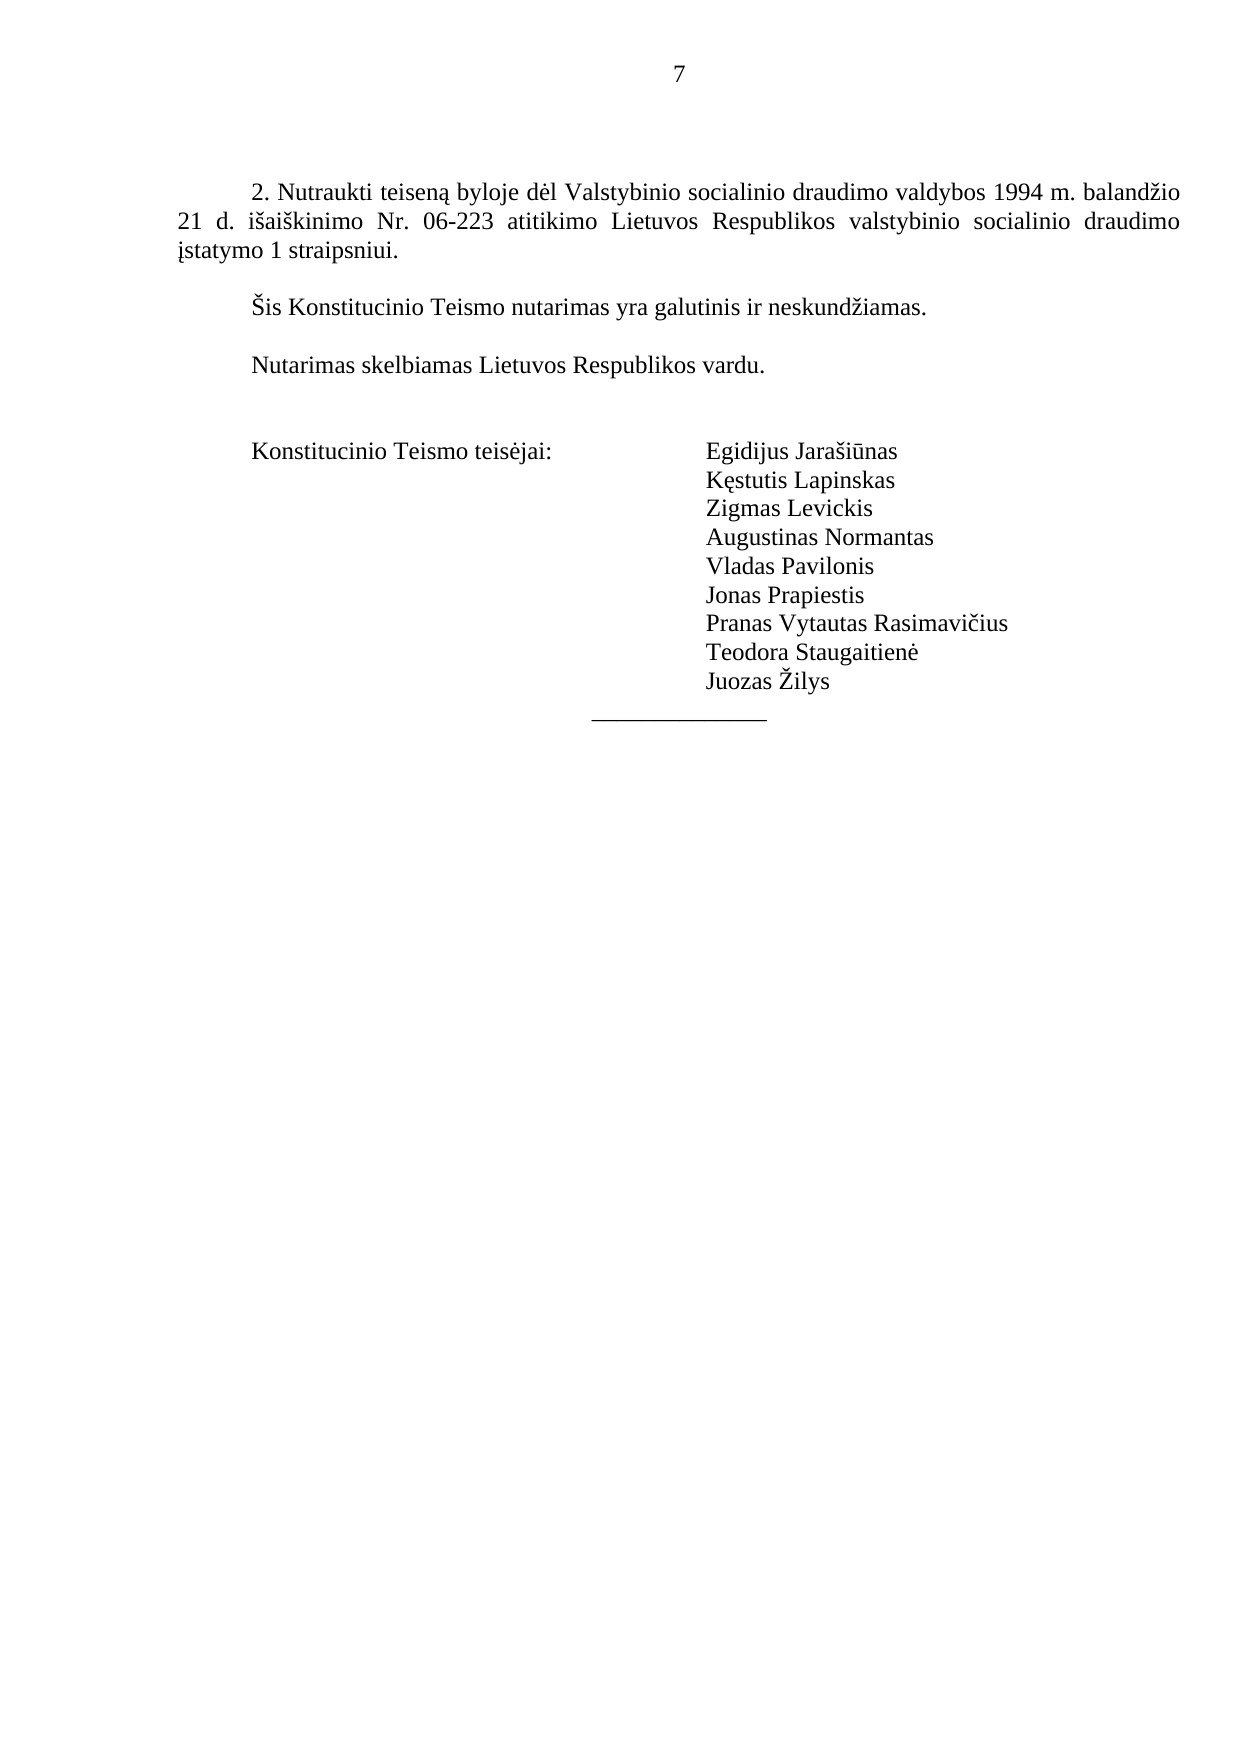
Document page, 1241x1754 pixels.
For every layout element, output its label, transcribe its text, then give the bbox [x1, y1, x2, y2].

text Augustinas Normantas [177, 522, 1181, 551]
text Zigmas Levickis [177, 493, 1181, 522]
text Vladas Pavilonis [177, 551, 1181, 580]
text Teodora Staugaitienė [177, 637, 1181, 666]
text Jonas Prapiestis [177, 580, 1181, 608]
text Nutarimas skelbiamas Lietuvos Respublikos vardu. [177, 350, 1181, 378]
text Kęstutis Lapinskas [177, 465, 1181, 493]
text ______________ [177, 695, 1181, 723]
text Pranas Vytautas Rasimavičius [177, 608, 1181, 637]
text Konstitucinio Teismo teisėjai: Egidijus Jarašiūnas [177, 436, 1181, 465]
text Šis Konstitucinio Teismo nutarimas yra galutinis ir neskundžiamas. [177, 292, 1181, 321]
text 2. Nutraukti teiseną byloje dėl Valstybinio socialinio draudimo valdybos 1994 m. balandžio 21 d. išaiškinimo Nr. 06-223 atitikimo Lietuvos Respublikos valstybinio socialinio draudimo įstatymo 1 straipsniui. [177, 177, 1181, 263]
text Juozas Žilys [177, 666, 1181, 695]
